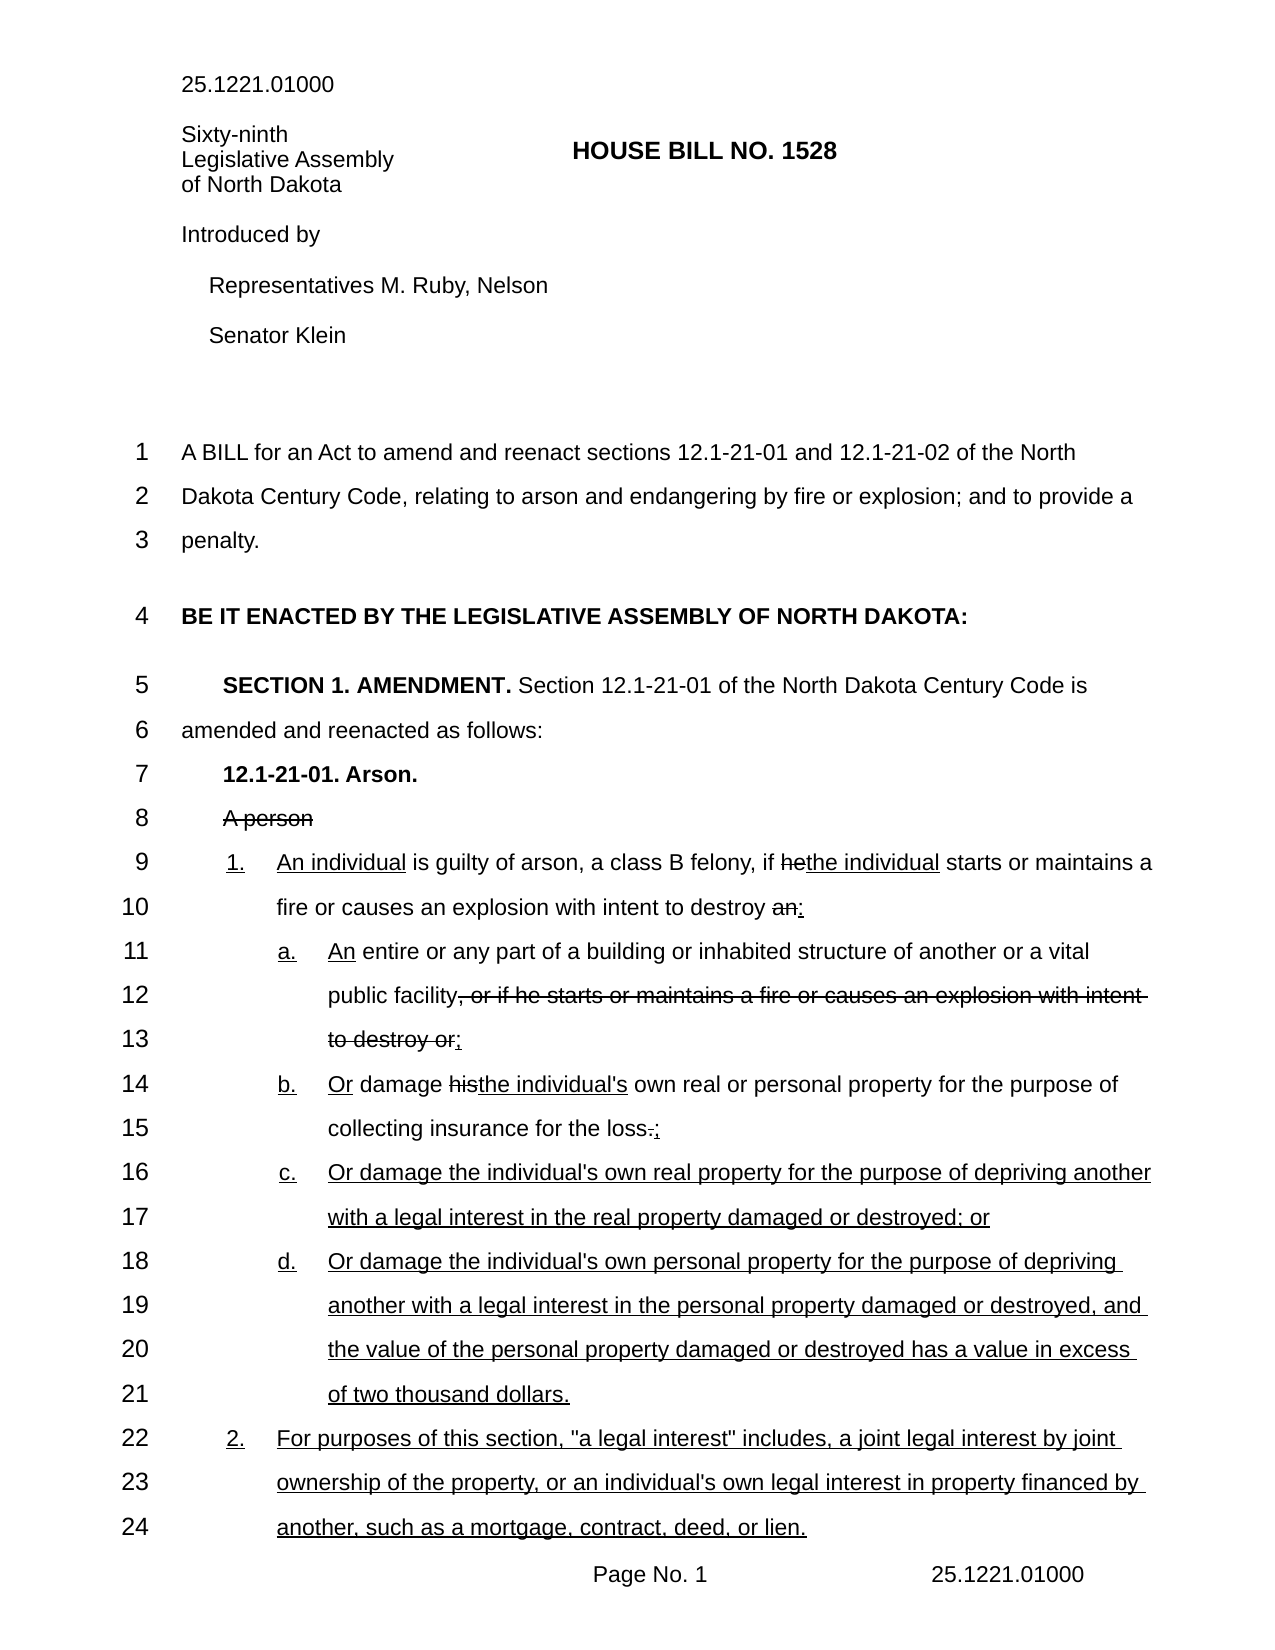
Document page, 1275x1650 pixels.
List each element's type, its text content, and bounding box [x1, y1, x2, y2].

text BE IT ENACTED BY THE LEGISLATIVE ASSEMBLY OF NORTH DAKOTA: [181, 589, 1154, 633]
text of North Dakota [181, 173, 1154, 198]
text . [181, 73, 1154, 133]
title A BILL for an Act to amend and reenact sections 12.1‑21‑01 and 12.1‑21‑02 of the North Dakota Century Code, relating to arson and endangering by fire or explosion; and to provide a penalty. [181, 425, 1154, 558]
text Senator Klein [208, 325, 1154, 348]
text 2. For purposes of this section, "a legal interest" includes, a joint legal interest by joint ownership of the property, or an individual's own legal interest in property financed by another, such as a mortgage, contract, deed, or lien. [181, 1411, 1154, 1544]
text Legislative Assembly [181, 148, 1154, 173]
text b. Or damage histhe individual's own real or personal property for the purpose of collecting insurance for the loss.; [181, 1057, 1154, 1145]
text c. Or damage the individual's own real property for the purpose of depriving another with a legal interest in the real property damaged or destroyed; or [181, 1145, 1154, 1234]
text A person [181, 791, 1154, 835]
text Introduced by [181, 223, 1154, 248]
subtitle 12.1‑21‑01. Arson. [181, 747, 1154, 791]
text Representatives M. Ruby, Nelson [208, 275, 1154, 298]
text 1. An individual is guilty of arson, a class B felony, if hethe individual starts or maintains a fire or causes an explosion with intent to destroy an: [181, 835, 1154, 924]
text a. An entire or any part of a building or inhabited structure of another or a vital public facility, or if he starts or maintains a fire or causes an explosion with intent to destroy or; [181, 924, 1154, 1057]
text SECTION 1. AMENDMENT. Section 12.1‑21‑01 of the North Dakota Century Code is amended and reenacted as follows: [181, 658, 1154, 747]
title BILL NO. [565, 136, 837, 165]
text d. Or damage the individual's own personal property for the purpose of depriving another with a legal interest in the personal property damaged or destroyed, and the value of the personal property damaged or destroyed has a value in excess of two thousand dollars. [181, 1234, 1154, 1411]
